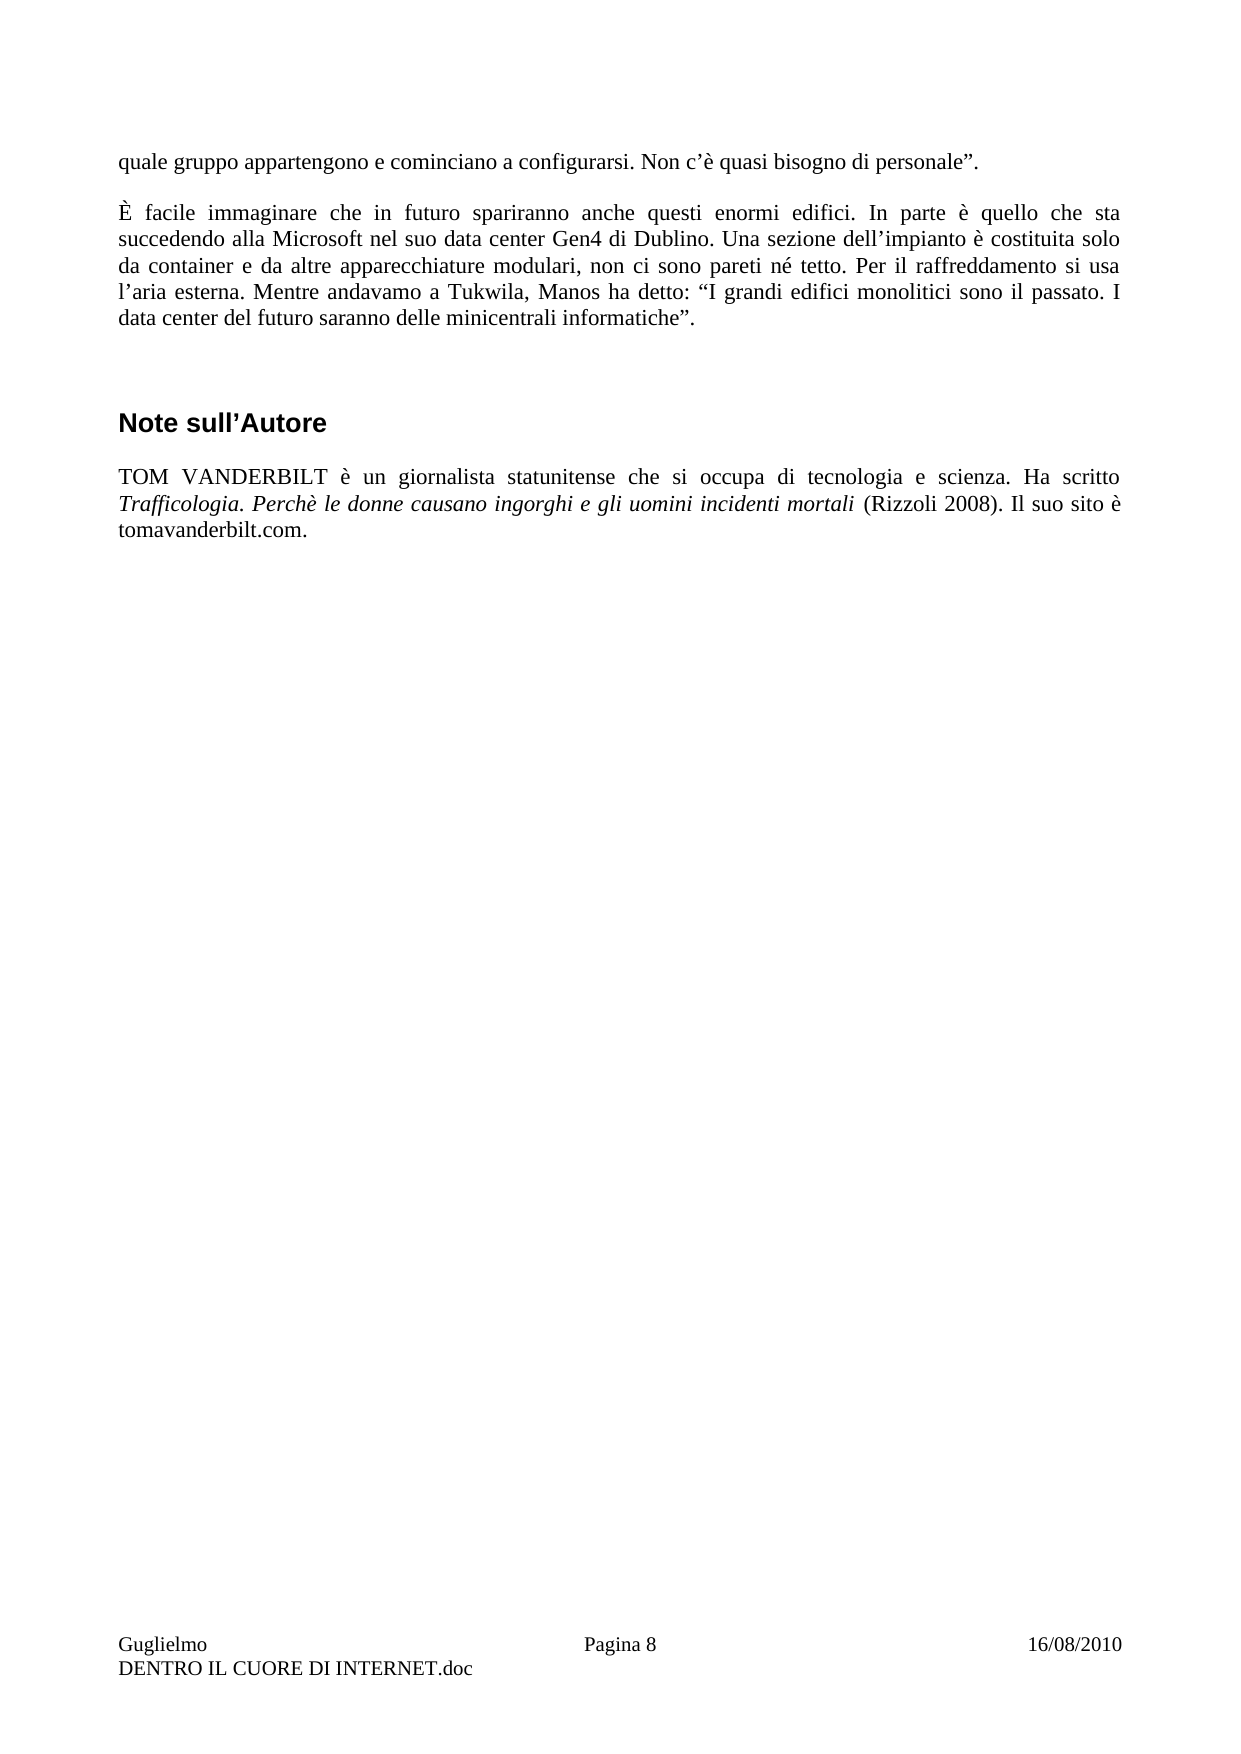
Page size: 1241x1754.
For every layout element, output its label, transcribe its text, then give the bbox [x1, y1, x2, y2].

text È facile immaginare che in futuro spariranno anche questi enormi edifici. In parte è quello che sta succedendo alla Microsoft nel suo data center Gen4 di Dublino. Una sezione dell’impianto è costituita solo da container e da altre apparecchiature modulari, non ci sono pareti né tetto. Per il raffreddamento si usa l’aria esterna. Mentre andavamo a Tukwila, Manos ha detto: “I grandi edifici monolitici sono il passato. I data center del futuro saranno delle minicentrali informatiche”. [118, 199, 1122, 331]
subtitle Note sull’Autore [118, 407, 1122, 438]
text quale gruppo appartengono e cominciano a configurarsi. Non c’è quasi bisogno di personale”. [118, 148, 1122, 174]
text TOM VANDERBILT è un giornalista statunitense che si occupa di tecnologia e scienza. Ha scritto Trafficologia. Perchè le donne causano ingorghi e gli uomini incidenti mortali (Rizzoli 2008). Il suo sito è tomavanderbilt.com. [118, 463, 1122, 542]
